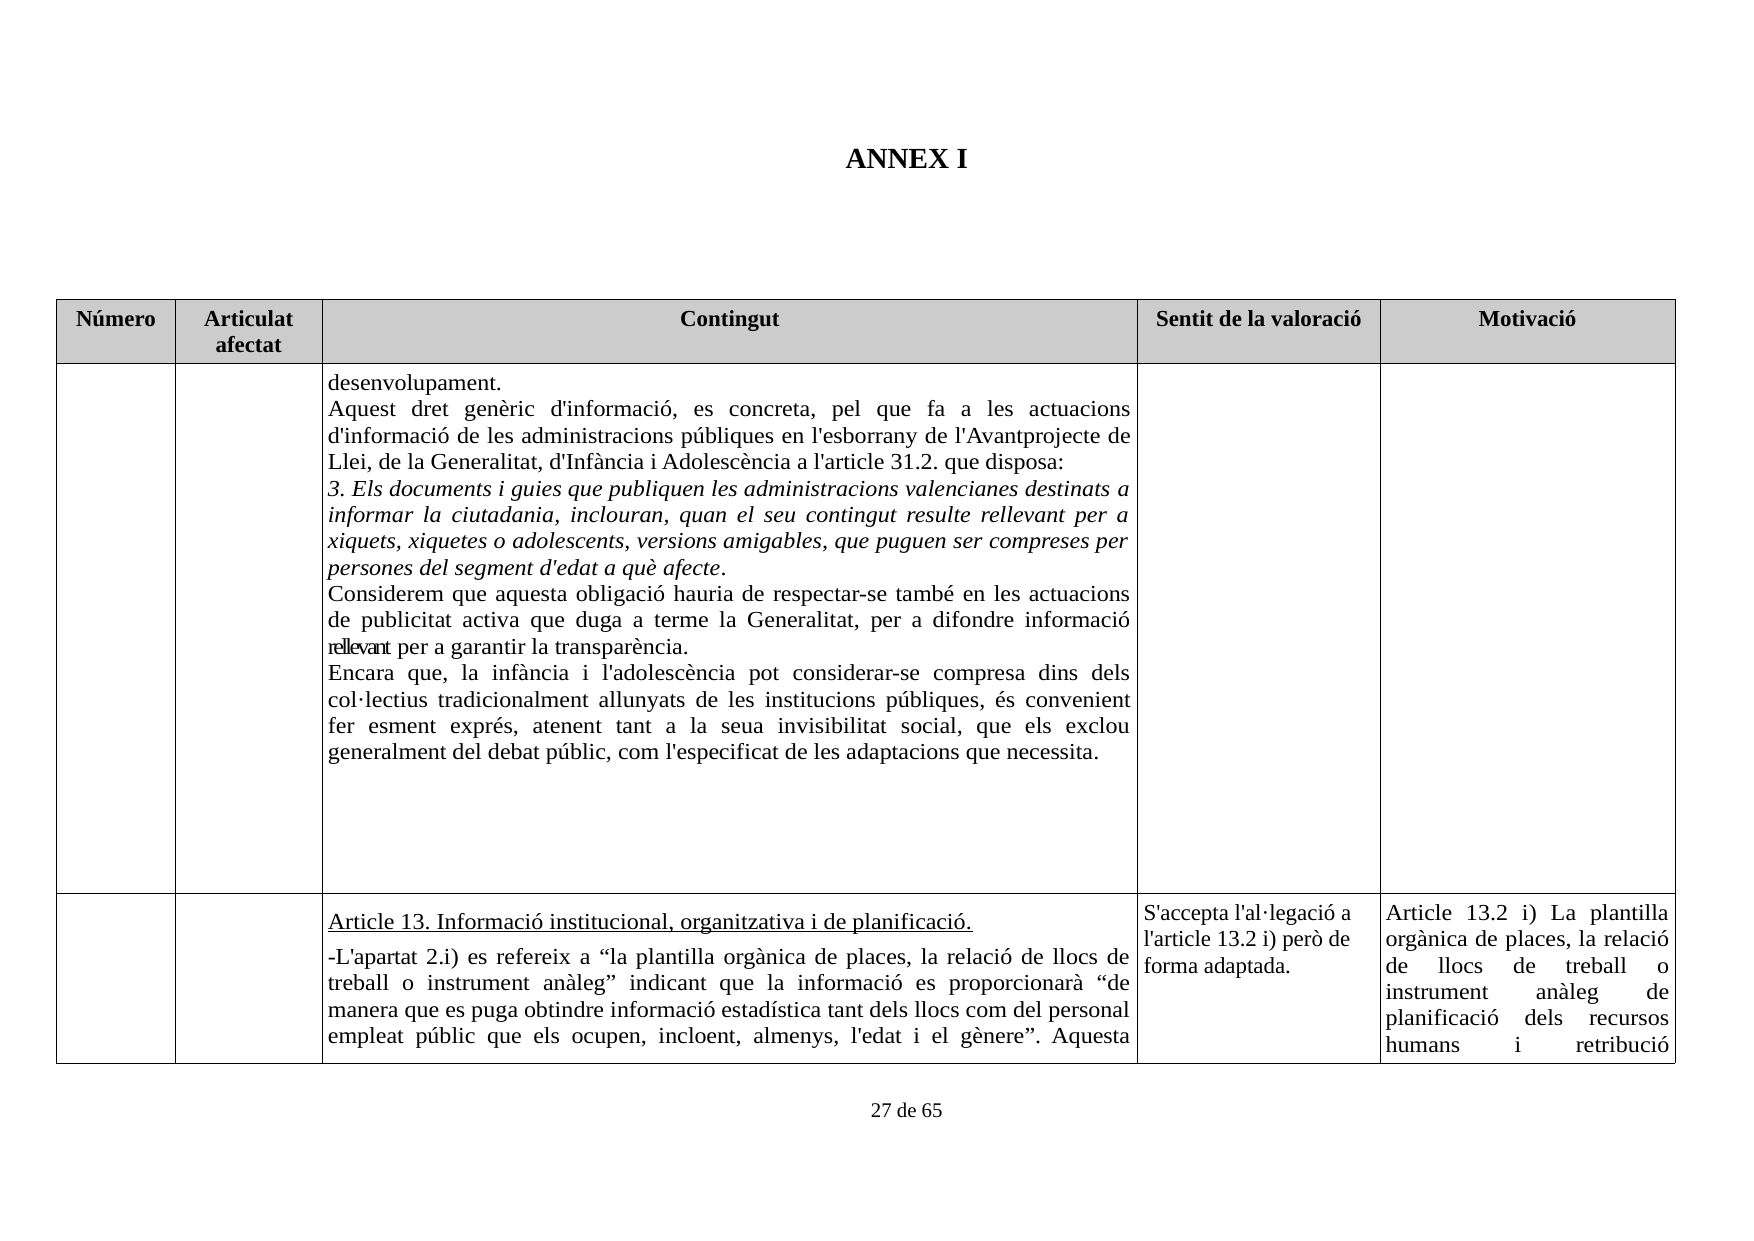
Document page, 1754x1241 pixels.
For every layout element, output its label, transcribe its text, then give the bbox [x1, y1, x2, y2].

table_cell [57, 364, 175, 893]
table_cell [57, 894, 175, 1063]
table_cell desenvolupament. Aquest dret genèric d'informació, es concreta, pel que fa a les actuacions d'informació de les administracions públiques en l'esborrany de l'Avantprojecte de Llei, de la Generalitat, d'Infància i Adolescència a l'article 31.2. que disposa: 3. Els documents i guies que publiquen les administracions valencianes destinats a informar la ciutadania, inclouran, quan el seu contingut resulte rellevant per a xiquets, xiquetes o adolescents, versions amigables, que puguen ser compreses per persones del segment d'edat a què afecte. Considerem que aquesta obligació hauria de respectar-se també en les actuacions de publicitat activa que duga a terme la Generalitat, per a difondre informació rellevant per a garantir la transparència. Encara que, la infància i l'adolescència pot considerar-se compresa dins dels col·lectius tradicionalment allunyats de les institucions públiques, és convenient fer esment exprés, atenent tant a la seua invisibilitat social, que els exclou generalment del debat públic, com l'especificat de les adaptacions que necessita. [323, 364, 1137, 893]
table_header Sentit de la valoració [1138, 300, 1380, 363]
table_cell S'accepta l'al·legació a l'article 13.2 i) però de forma adaptada. [1138, 894, 1380, 1063]
table_cell [176, 894, 322, 1063]
table_cell [1381, 364, 1675, 893]
table_header Número [57, 300, 175, 363]
table_cell [1138, 364, 1380, 893]
table_cell Article 13. Informació institucional, organitzativa i de planificació. -L'apartat 2.i) es refereix a “la plantilla orgànica de places, la relació de llocs de treball o instrument anàleg” indicant que la informació es proporcionarà “de manera que es puga obtindre informació estadística tant dels llocs com del personal empleat públic que els ocupen, incloent, almenys, l'edat i el gènere”. Aquesta [323, 894, 1137, 1063]
table_cell [176, 364, 322, 893]
table_header Articulat afectat [176, 300, 322, 363]
table_cell Article 13.2 i) La plantilla orgànica de places, la relació de llocs de treball o instrument anàleg de planificació dels recursos humans i retribució [1381, 894, 1675, 1063]
table_header Contingut [323, 300, 1137, 363]
table_header Motivació [1381, 300, 1675, 363]
